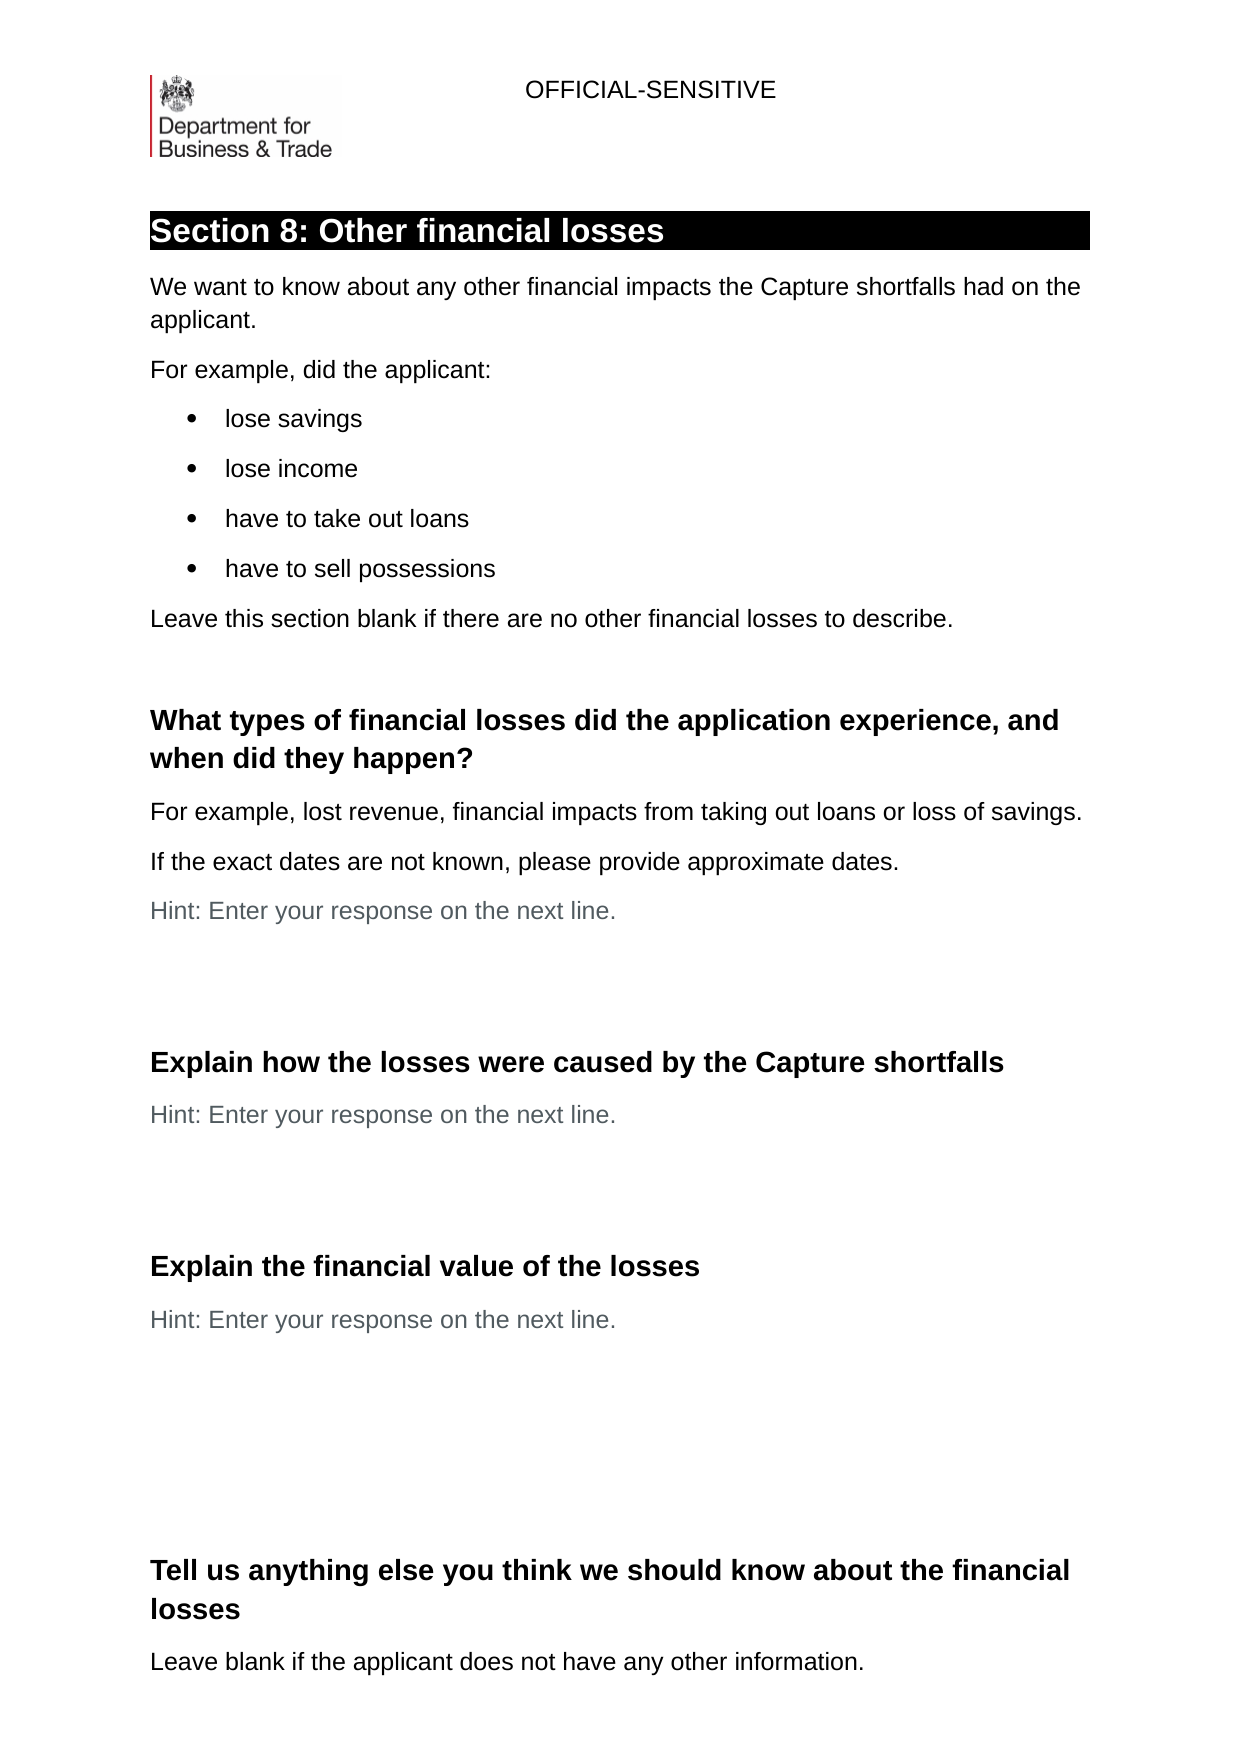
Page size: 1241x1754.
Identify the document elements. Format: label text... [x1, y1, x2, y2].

subtitle Section 8: Other financial losses [150, 211, 1090, 250]
subtitle Tell us anything else you think we should know about the financial losses [150, 1553, 1090, 1625]
text Leave this section blank if there are no other financial losses to describe. [150, 604, 1090, 632]
subtitle Explain the financial value of the losses [150, 1249, 1090, 1283]
text We want to know about any other financial impacts the Capture shortfalls had on the applicant. [150, 272, 1090, 334]
list lose savings [187, 404, 1090, 433]
text For example, did the applicant: [150, 355, 1090, 383]
text Leave blank if the applicant does not have any other information. [150, 1647, 1090, 1676]
text Hint: Enter your response on the next line. [150, 1305, 1090, 1333]
subtitle What types of financial losses did the application experience, and when did they happen? [150, 703, 1090, 775]
text Hint: Enter your response on the next line. [150, 1100, 1090, 1129]
list have to sell possessions [187, 554, 1090, 583]
list have to take out loans [187, 504, 1090, 533]
text Hint: Enter your response on the next line. [150, 896, 1090, 925]
list lose income [187, 454, 1090, 483]
text If the exact dates are not known, please provide approximate dates. [150, 846, 1090, 875]
subtitle Explain how the losses were caused by the Capture shortfalls [150, 1045, 1090, 1079]
text For example, lost revenue, financial impacts from taking out loans or loss of savings. [150, 797, 1090, 826]
